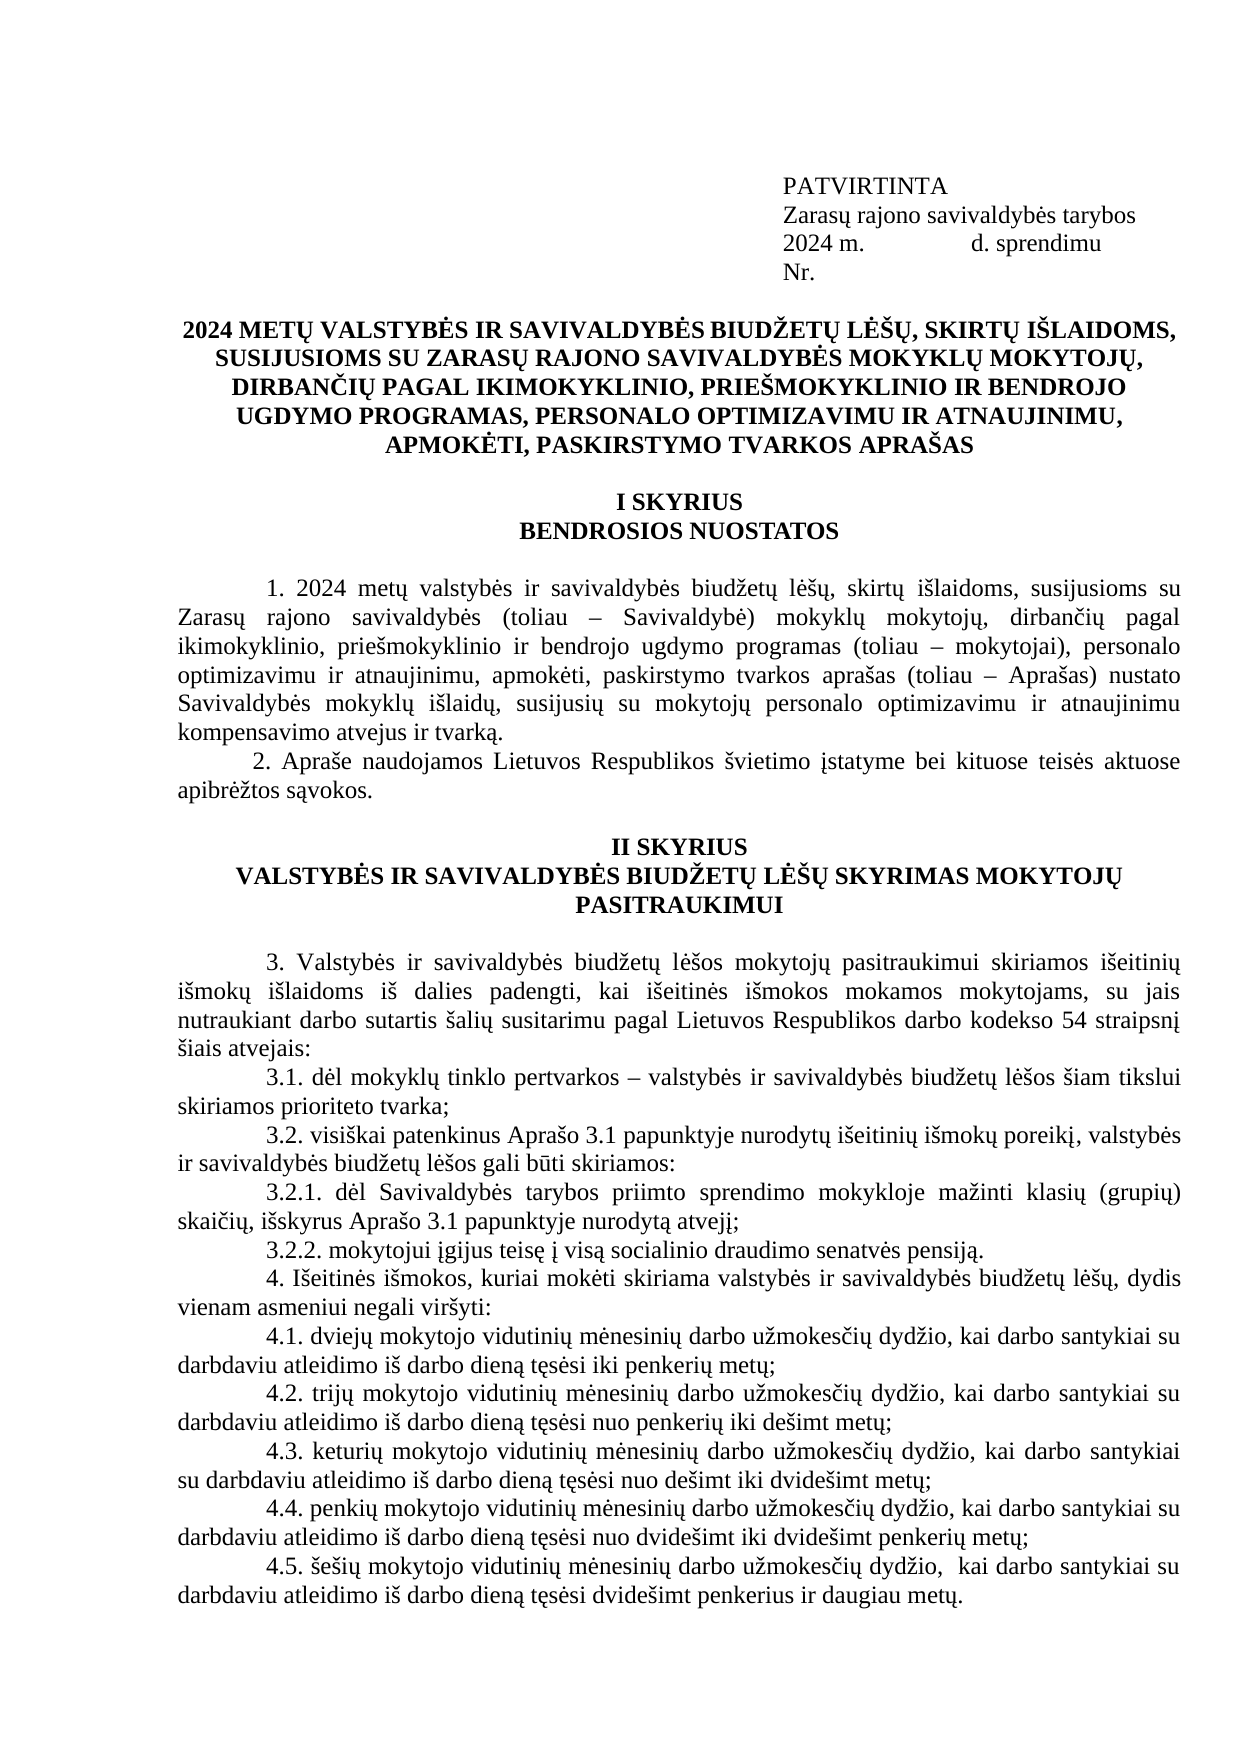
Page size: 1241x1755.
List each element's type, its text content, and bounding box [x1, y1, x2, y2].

text 3.1. dėl mokyklų tinklo pertvarkos – valstybės ir savivaldybės biudžetų lėšos šiam tikslui skiriamos prioriteto tvarka; [177, 1062, 1181, 1120]
text 4.2. trijų mokytojo vidutinių mėnesinių darbo užmokesčių dydžio, kai darbo santykiai su darbdaviu atleidimo iš darbo dieną tęsėsi nuo penkerių iki dešimt metų; [177, 1378, 1181, 1436]
text 2024 m. d. sprendimu [753, 228, 1196, 257]
text Zarasų rajono savivaldybės tarybos [783, 200, 1196, 228]
text 4.4. penkių mokytojo vidutinių mėnesinių darbo užmokesčių dydžio, kai darbo santykiai su darbdaviu atleidimo iš darbo dieną tęsėsi nuo dvidešimt iki dvidešimt penkerių metų; [177, 1493, 1181, 1551]
text II SKYRIUS [177, 832, 1181, 861]
text VALSTYBĖS IR SAVIVALDYBĖS BIUDŽETŲ LĖŠŲ SKYRIMAS MOKYTOJŲ PASITRAUKIMUI [177, 861, 1181, 918]
table_header [916, 118, 1164, 147]
text 2. Apraše naudojamos Lietuvos Respublikos švietimo įstatyme bei kituose teisės aktuose apibrėžtos sąvokos. [177, 746, 1181, 803]
text 3. Valstybės ir savivaldybės biudžetų lėšos mokytojų pasitraukimui skiriamos išeitinių išmokų išlaidoms iš dalies padengti, kai išeitinės išmokos mokamos mokytojams, su jais nutraukiant darbo sutartis šalių susitarimu pagal Lietuvos Respublikos darbo kodekso 54 straipsnį šiais atvejais: [177, 947, 1181, 1062]
text 1. 2024 metų valstybės ir savivaldybės biudžetų lėšų, skirtų išlaidoms, susijusioms su Zarasų rajono savivaldybės (toliau – Savivaldybė) mokyklų mokytojų, dirbančių pagal ikimokyklinio, priešmokyklinio ir bendrojo ugdymo programas (toliau – mokytojai), personalo optimizavimu ir atnaujinimu, apmokėti, paskirstymo tvarkos aprašas (toliau – Aprašas) nustato Savivaldybės mokyklų išlaidų, susijusių su mokytojų personalo optimizavimu ir atnaujinimu kompensavimo atvejus ir tvarką. [177, 573, 1181, 746]
text I SKYRIUS [177, 487, 1181, 516]
text Nr. [717, 257, 1196, 286]
table_header [668, 118, 916, 147]
table_header [166, 118, 668, 147]
text 3.2.1. dėl Savivaldybės tarybos priimto sprendimo mokykloje mažinti klasių (grupių) skaičių, išskyrus Aprašo 3.1 papunktyje nurodytą atvejį; [177, 1177, 1181, 1235]
text 4.3. keturių mokytojo vidutinių mėnesinių darbo užmokesčių dydžio, kai darbo santykiai su darbdaviu atleidimo iš darbo dieną tęsėsi nuo dešimt iki dvidešimt metų; [177, 1436, 1181, 1493]
text 3.2.2. mokytojui įgijus teisę į visą socialinio draudimo senatvės pensiją. [177, 1235, 1181, 1263]
text 3.2. visiškai patenkinus Aprašo 3.1 papunktyje nurodytų išeitinių išmokų poreikį, valstybės ir savivaldybės biudžetų lėšos gali būti skiriamos: [177, 1120, 1181, 1177]
text BENDROSIOS NUOSTATOS [177, 516, 1181, 545]
text 4. Išeitinės išmokos, kuriai mokėti skiriama valstybės ir savivaldybės biudžetų lėšų, dydis vienam asmeniui negali viršyti: [177, 1263, 1181, 1321]
text 4.5. šešių mokytojo vidutinių mėnesinių darbo užmokesčių dydžio, kai darbo santykiai su darbdaviu atleidimo iš darbo dieną tęsėsi dvidešimt penkerius ir daugiau metų. [177, 1551, 1181, 1608]
text 2024 METŲ VALSTYBĖS IR SAVIVALDYBĖS BIUDŽETŲ LĖŠŲ, SKIRTŲ IŠLAIDOMS, SUSIJUSIOMS SU ZARASŲ RAJONO SAVIVALDYBĖS MOKYKLŲ MOKYTOJŲ, DIRBANČIŲ PAGAL IKIMOKYKLINIO, PRIEŠMOKYKLINIO IR BENDROJO UGDYMO PROGRAMAS, PERSONALO OPTIMIZAVIMU IR ATNAUJINIMU, APMOKĖTI, PASKIRSTYMO TVARKOS APRAŠAS [177, 315, 1181, 458]
text 4.1. dviejų mokytojo vidutinių mėnesinių darbo užmokesčių dydžio, kai darbo santykiai su darbdaviu atleidimo iš darbo dieną tęsėsi iki penkerių metų; [177, 1321, 1181, 1378]
text PATVIRTINTA [717, 171, 1196, 200]
